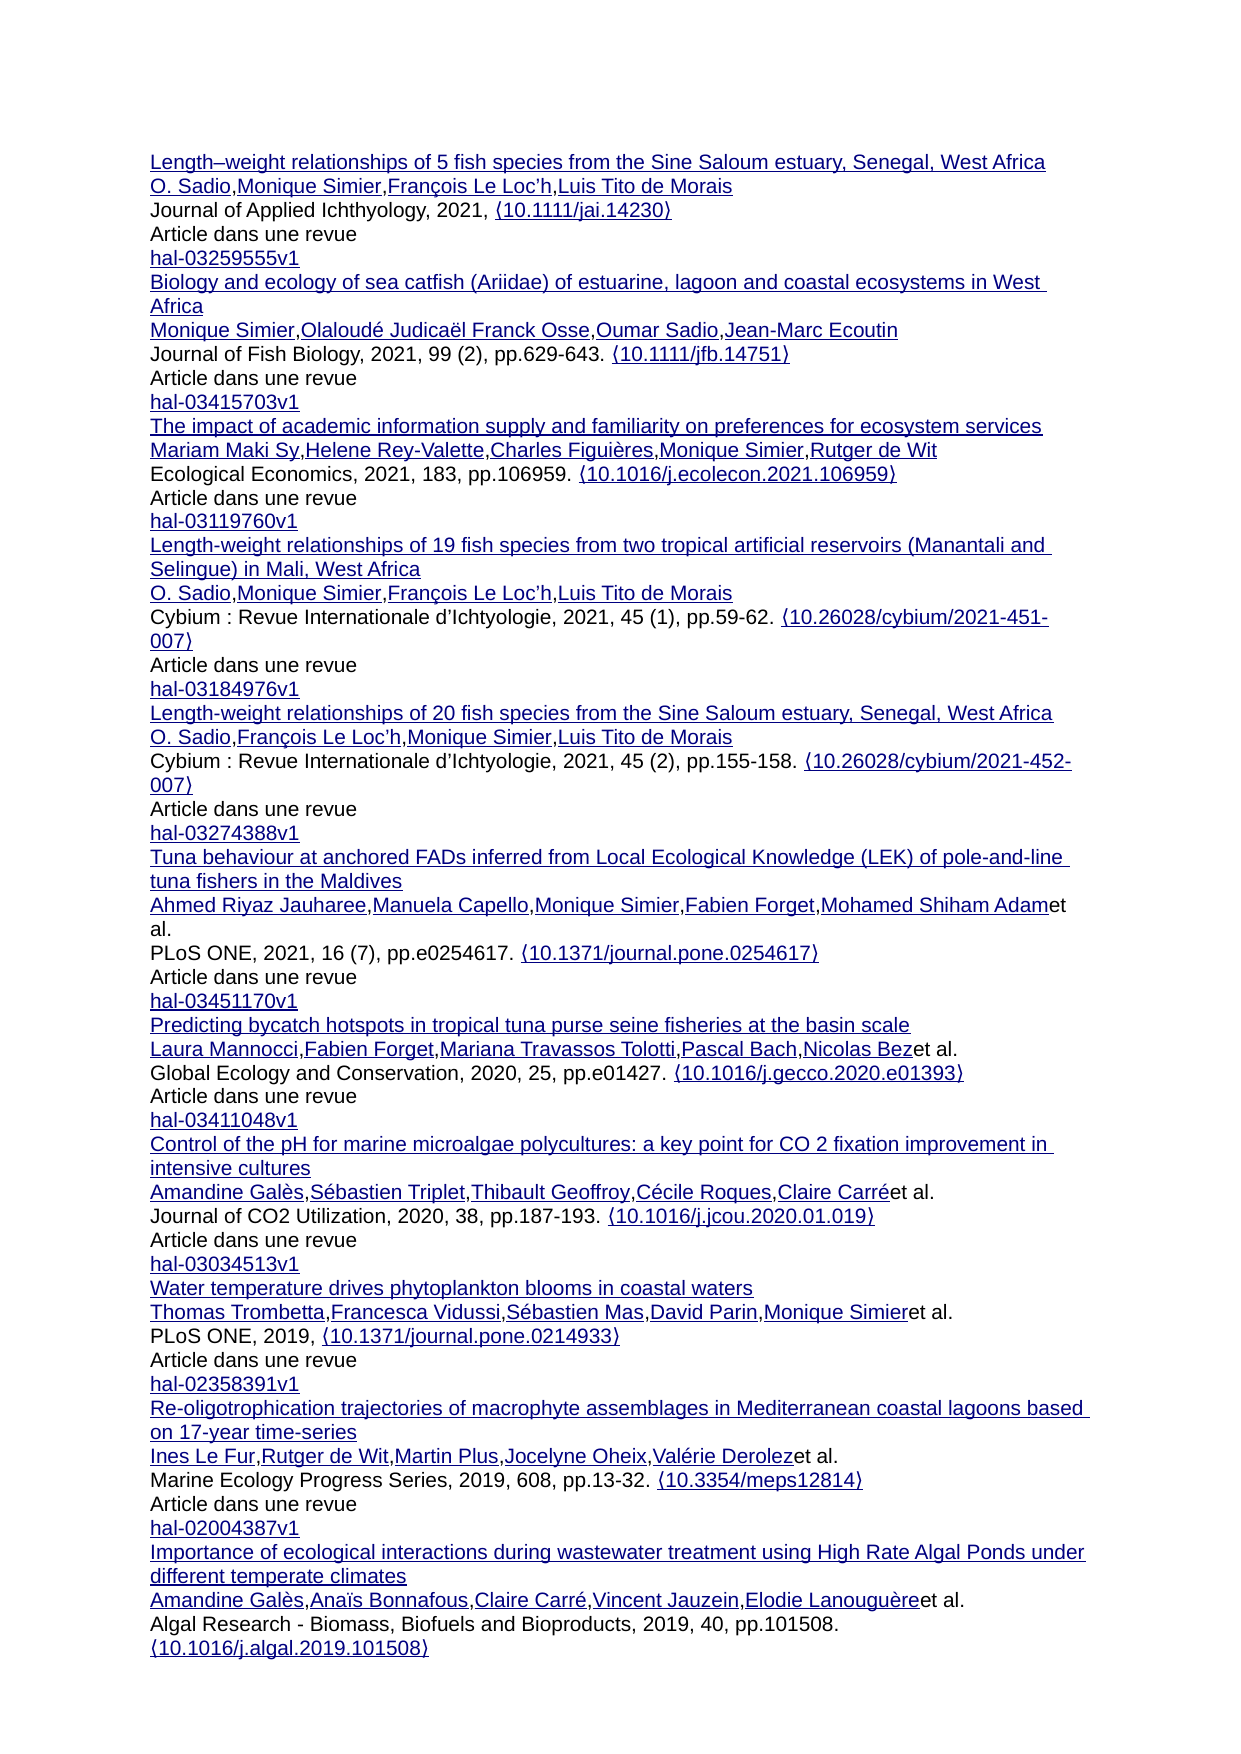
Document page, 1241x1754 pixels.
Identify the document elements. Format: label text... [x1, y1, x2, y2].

table_cell Length–weight relationships of 5 fish species from the Sine Saloum estuary, Senegal, West Africa O. Sadio,Monique Simier,François Le Loc’h,Luis Tito de Morais Journal of Applied Ichthyology, 2021, ⟨10.1111/jai.14230⟩ Article dans une revue hal-03259555v1 [150, 150, 1090, 270]
table_cell Length-weight relationships of 20 fish species from the Sine Saloum estuary, Senegal, West Africa O. Sadio,François Le Loc’h,Monique Simier,Luis Tito de Morais Cybium : Revue Internationale d’Ichtyologie, 2021, 45 (2), pp.155-158. ⟨10.26028/cybium/2021-452-007⟩ Article dans une revue hal-03274388v1 [150, 701, 1090, 845]
table_cell Water temperature drives phytoplankton blooms in coastal waters Thomas Trombetta,Francesca Vidussi,Sébastien Mas,David Parin,Monique Simieret al. PLoS ONE, 2019, ⟨10.1371/journal.pone.0214933⟩ Article dans une revue hal-02358391v1 [150, 1276, 1090, 1396]
table_cell Length-weight relationships of 19 fish species from two tropical artificial reservoirs (Manantali and Selingue) in Mali, West Africa O. Sadio,Monique Simier,François Le Loc’h,Luis Tito de Morais Cybium : Revue Internationale d’Ichtyologie, 2021, 45 (1), pp.59-62. ⟨10.26028/cybium/2021-451-007⟩ Article dans une revue hal-03184976v1 [150, 533, 1090, 701]
table_cell Importance of ecological interactions during wastewater treatment using High Rate Algal Ponds under different temperate climates Amandine Galès,Anaïs Bonnafous,Claire Carré,Vincent Jauzein,Elodie Lanouguèreet al. Algal Research - Biomass, Biofuels and Bioproducts, 2019, 40, pp.101508. ⟨10.1016/j.algal.2019.101508⟩ [150, 1540, 1090, 1659]
table_cell on 17-year time-series Ines Le Fur,Rutger de Wit,Martin Plus,Jocelyne Oheix,Valérie Derolezet al. Marine Ecology Progress Series, 2019, 608, pp.13-32. ⟨10.3354/meps12814⟩ Article dans une revue hal-02004387v1 [150, 1418, 1090, 1539]
table_cell Biology and ecology of sea catfish (Ariidae) of estuarine, lagoon and coastal ecosystems in West Africa Monique Simier,Olaloudé Judicaël Franck Osse,Oumar Sadio,Jean-Marc Ecoutin Journal of Fish Biology, 2021, 99 (2), pp.629-643. ⟨10.1111/jfb.14751⟩ Article dans une revue hal-03415703v1 [150, 270, 1090, 413]
table_cell Re-oligotrophication trajectories of macrophyte assemblages in Mediterranean coastal lagoons based [150, 1396, 1090, 1417]
table_cell Control of the pH for marine microalgae polycultures: a key point for CO 2 fixation improvement in intensive cultures Amandine Galès,Sébastien Triplet,Thibault Geoffroy,Cécile Roques,Claire Carréet al. Journal of CO2 Utilization, 2020, 38, pp.187-193. ⟨10.1016/j.jcou.2020.01.019⟩ Article dans une revue hal-03034513v1 [150, 1132, 1090, 1276]
table_cell Predicting bycatch hotspots in tropical tuna purse seine fisheries at the basin scale Laura Mannocci,Fabien Forget,Mariana Travassos Tolotti,Pascal Bach,Nicolas Bezet al. Global Ecology and Conservation, 2020, 25, pp.e01427. ⟨10.1016/j.gecco.2020.e01393⟩ Article dans une revue hal-03411048v1 [150, 1013, 1090, 1132]
table_cell Tuna behaviour at anchored FADs inferred from Local Ecological Knowledge (LEK) of pole-and-line tuna fishers in the Maldives Ahmed Riyaz Jauharee,Manuela Capello,Monique Simier,Fabien Forget,Mohamed Shiham Adamet al. PLoS ONE, 2021, 16 (7), pp.e0254617. ⟨10.1371/journal.pone.0254617⟩ Article dans une revue hal-03451170v1 [150, 845, 1090, 1012]
table_cell The impact of academic information supply and familiarity on preferences for ecosystem services Mariam Maki Sy,Helene Rey-Valette,Charles Figuières,Monique Simier,Rutger de Wit Ecological Economics, 2021, 183, pp.106959. ⟨10.1016/j.ecolecon.2021.106959⟩ Article dans une revue hal-03119760v1 [150, 414, 1090, 533]
